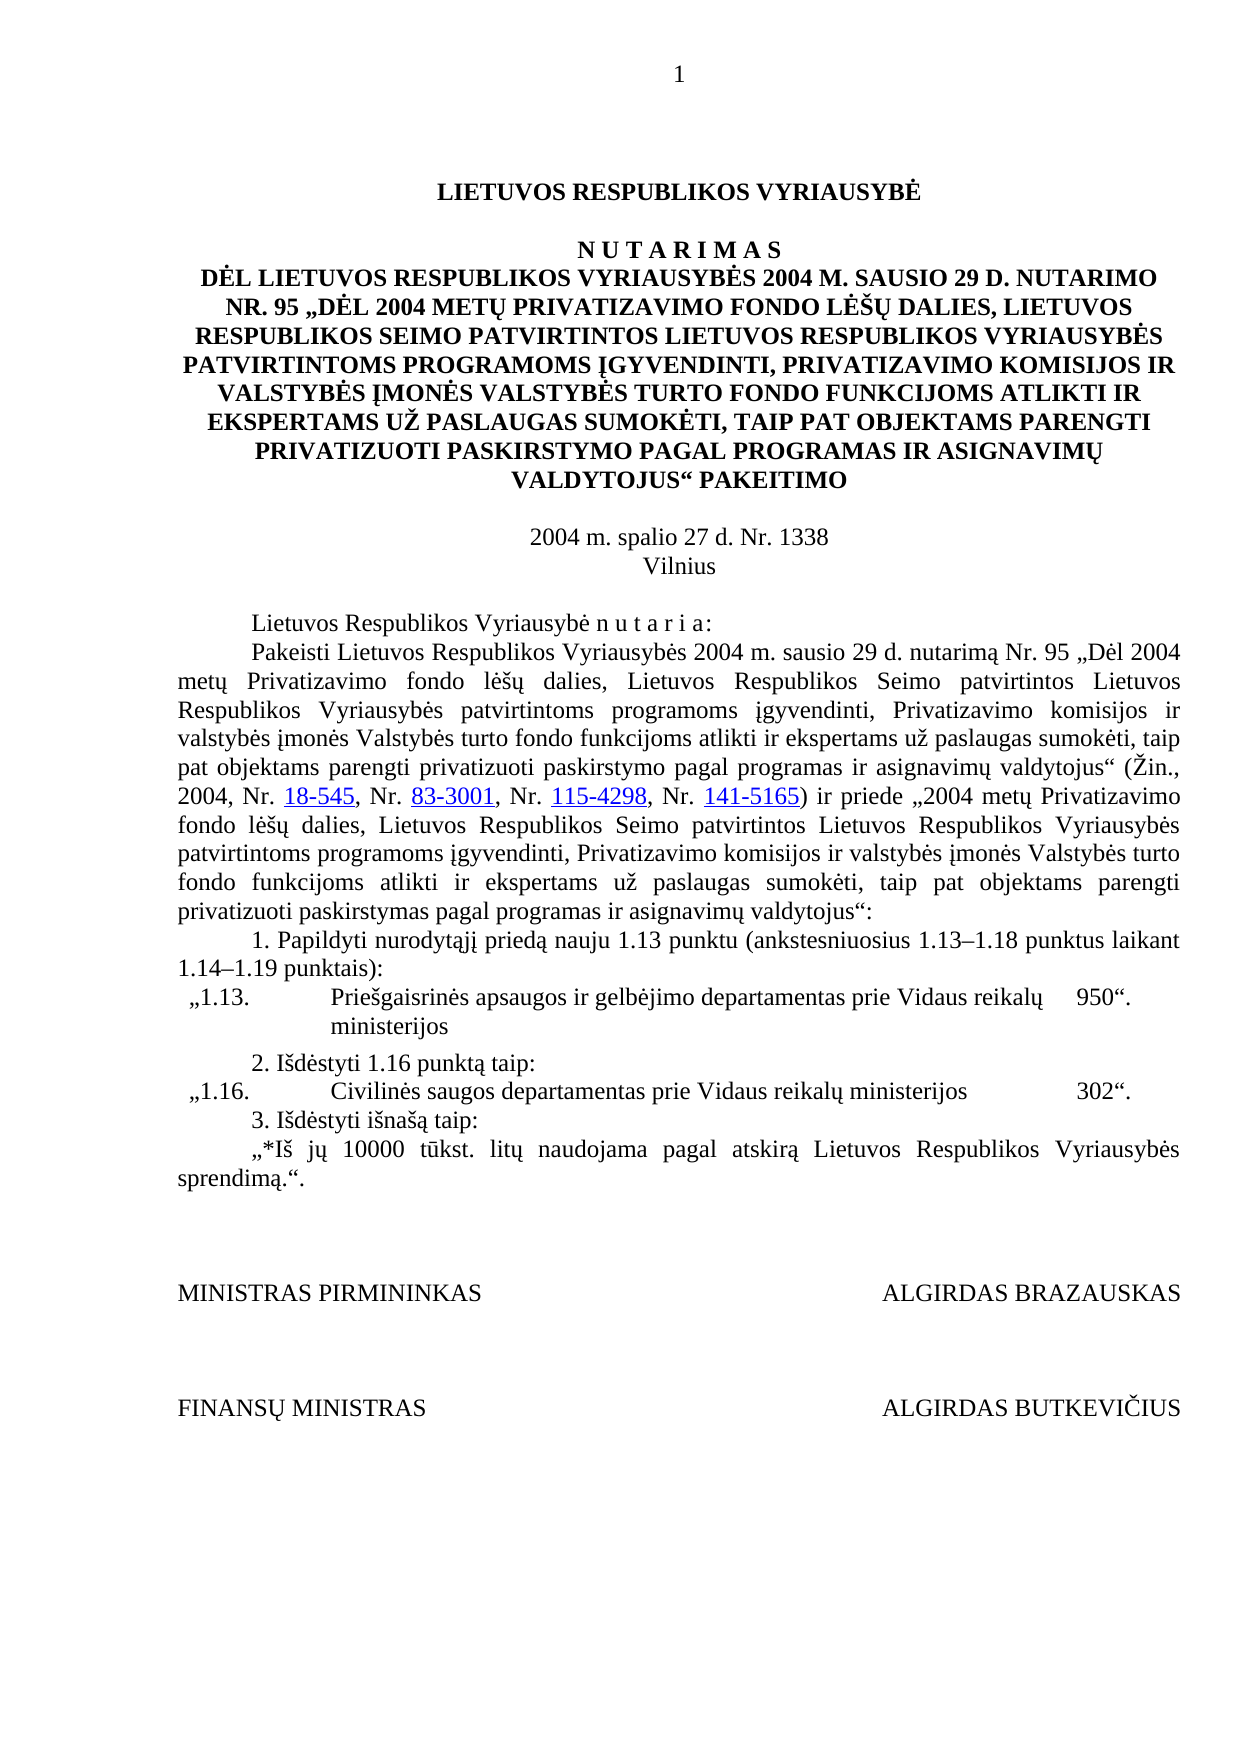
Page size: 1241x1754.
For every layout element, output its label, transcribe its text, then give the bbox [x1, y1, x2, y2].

text LIETUVOS RESPUBLIKOS VYRIAUSYBĖ [177, 177, 1181, 206]
text Lietuvos Respublikos Vyriausybė nutaria: [177, 608, 1181, 637]
text Ministras Pirmininkas Algirdas Brazauskas [177, 1278, 1181, 1306]
text Pakeisti Lietuvos Respublikos Vyriausybės 2004 m. sausio 29 d. nutarimą Nr. 95 „Dėl 2004 metų Privatizavimo fondo lėšų dalies, Lietuvos Respublikos Seimo patvirtintos Lietuvos Respublikos Vyriausybės patvirtintoms programoms įgyvendinti, Privatizavimo komisijos ir valstybės įmonės Valstybės turto fondo funkcijoms atlikti ir ekspertams už paslaugas sumokėti, taip pat objektams parengti privatizuoti paskirstymo pagal programas ir asignavimų valdytojus“ (Žin., 2004, Nr. 18-545, Nr. 83-3001, Nr. 115-4298, Nr. 141-5165) ir priede „2004 metų Privatizavimo fondo lėšų dalies, Lietuvos Respublikos Seimo patvirtintos Lietuvos Respublikos Vyriausybės patvirtintoms programoms įgyvendinti, Privatizavimo komisijos ir valstybės įmonės Valstybės turto fondo funkcijoms atlikti ir ekspertams už paslaugas sumokėti, taip pat objektams parengti privatizuoti paskirstymas pagal programas ir asignavimų valdytojus“: [177, 637, 1181, 925]
table_header Civilinės saugos departamentas prie Vidaus reikalų ministerijos [319, 1076, 1065, 1105]
text Finansų ministras Algirdas Butkevičius [177, 1393, 1181, 1421]
table_header Priešgaisrinės apsaugos ir gelbėjimo departamentas prie Vidaus reikalų ministerijos [319, 982, 1065, 1048]
text N U T A R I M A S [177, 235, 1181, 263]
text „*Iš jų 10000 tūkst. litų naudojama pagal atskirą Lietuvos Respublikos Vyriausybės sprendimą.“. [177, 1134, 1181, 1191]
table_header „1.13. [177, 982, 319, 1048]
table_header 950“. [1065, 982, 1181, 1048]
text 1. Papildyti nurodytąjį priedą nauju 1.13 punktu (ankstesniuosius 1.13–1.18 punktus laikant 1.14–1.19 punktais): [177, 925, 1181, 982]
text 3. Išdėstyti išnašą taip: [177, 1105, 1181, 1134]
table_header „1.16. [177, 1076, 319, 1105]
text DĖL LIETUVOS RESPUBLIKOS VYRIAUSYBĖS 2004 M. SAUSIO 29 D. NUTARIMO NR. 95 „DĖL 2004 METŲ PRIVATIZAVIMO FONDO LĖŠŲ DALIES, LIETUVOS RESPUBLIKOS SEIMO PATVIRTINTOS LIETUVOS RESPUBLIKOS VYRIAUSYBĖS PATVIRTINTOMS PROGRAMOMS ĮGYVENDINTI, PRIVATIZAVIMO KOMISIJOS IR VALSTYBĖS ĮMONĖS VALSTYBĖS TURTO FONDO FUNKCIJOMS ATLIKTI IR EKSPERTAMS UŽ PASLAUGAS SUMOKĖTI, TAIP PAT OBJEKTAMS PARENGTI PRIVATIZUOTI PASKIRSTYMO PAGAL PROGRAMAS IR ASIGNAVIMŲ VALDYTOJUS“ PAKEITIMO [177, 263, 1181, 493]
text 2004 m. spalio 27 d. Nr. 1338 [177, 522, 1181, 551]
text 2. Išdėstyti 1.16 punktą taip: [177, 1048, 1181, 1076]
text Vilnius [177, 551, 1181, 580]
table_header 302“. [1065, 1076, 1181, 1105]
